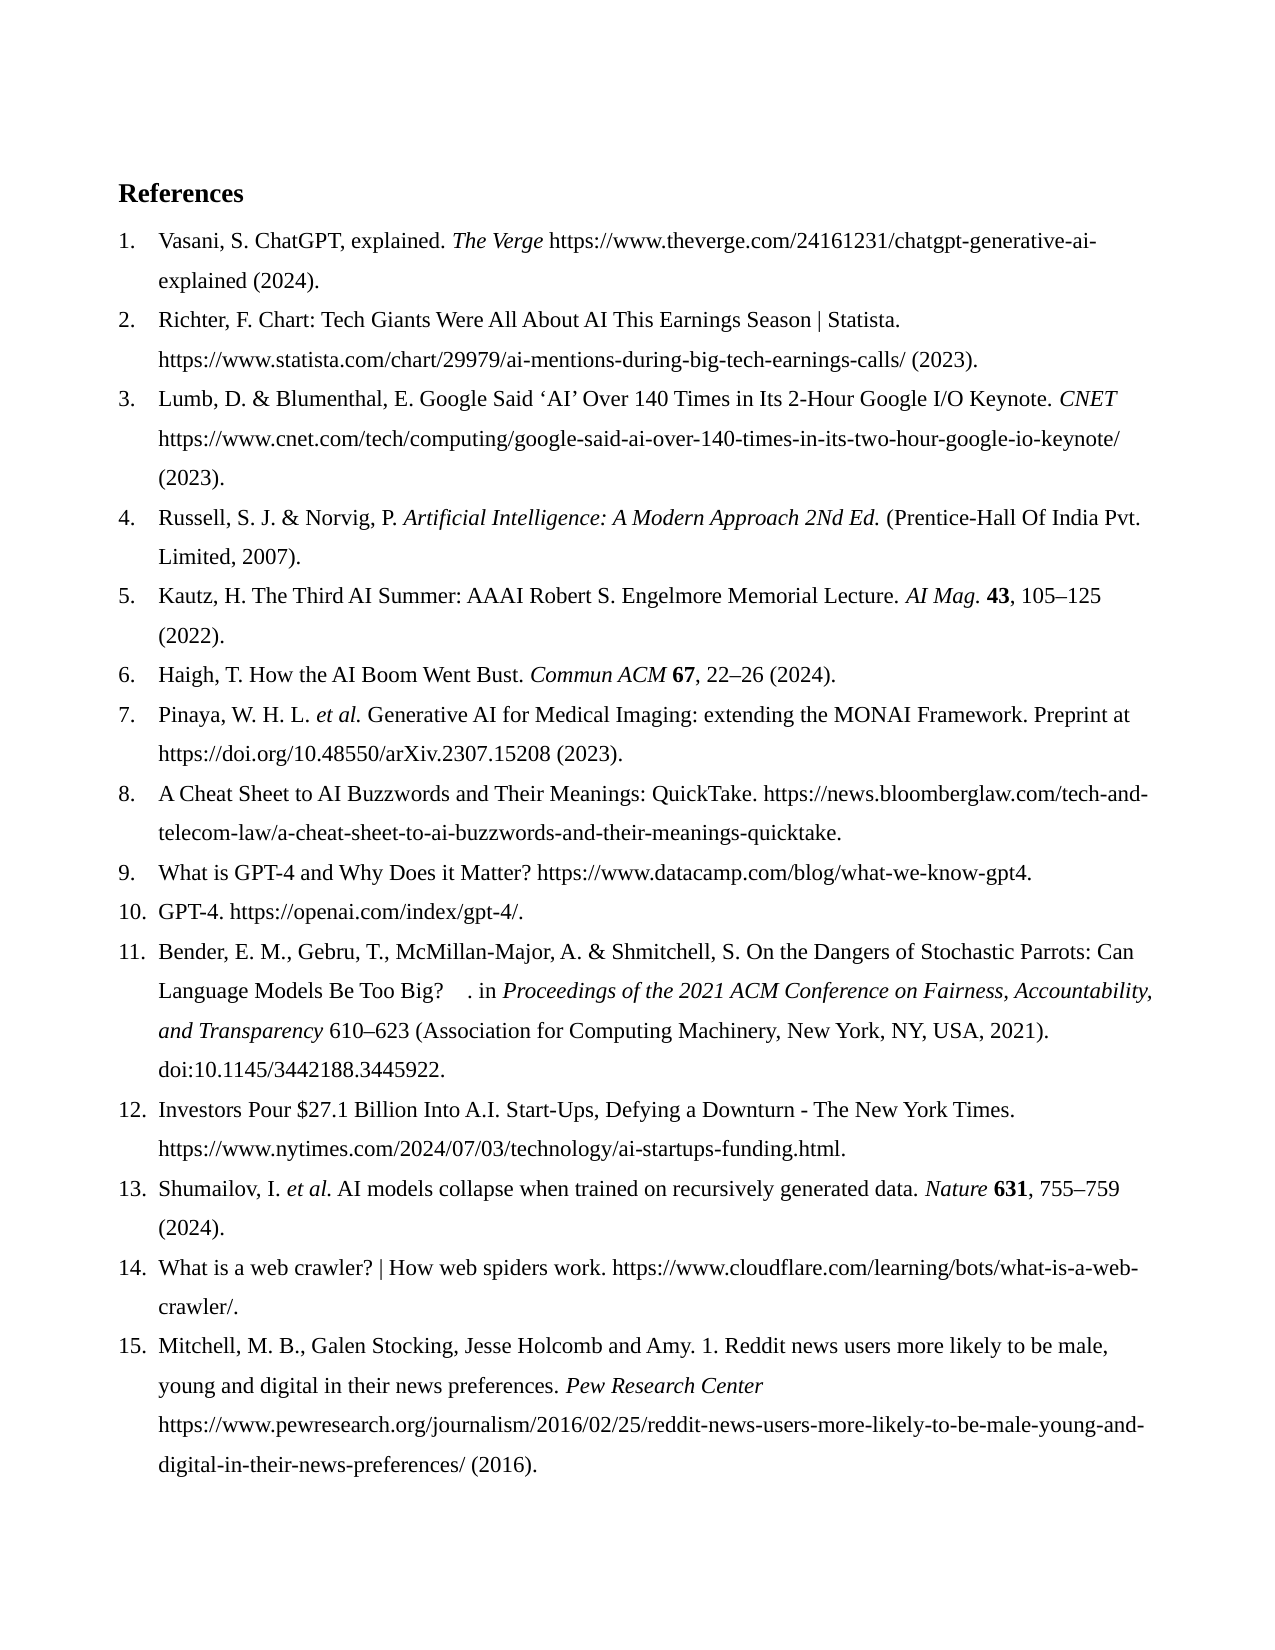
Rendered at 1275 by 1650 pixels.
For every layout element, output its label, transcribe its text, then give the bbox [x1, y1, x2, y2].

text 2. Richter, F. Chart: Tech Giants Were All About AI This Earnings Season | Statista. https://www.statista.com/chart/29979/ai-mentions-during-big-tech-earnings-calls/ (2023). [118, 306, 1157, 372]
text 5. Kautz, H. The Third AI Summer: AAAI Robert S. Engelmore Memorial Lecture. AI Mag. 43, 105–125 (2022). [118, 582, 1157, 648]
text 11. Bender, E. M., Gebru, T., McMillan-Major, A. & Shmitchell, S. On the Dangers of Stochastic Parrots: Can Language Models Be Too Big? 🦜. in Proceedings of the 2021 ACM Conference on Fairness, Accountability, and Transparency 610–623 (Association for Computing Machinery, New York, NY, USA, 2021). doi:10.1145/3442188.3445922. [118, 938, 1157, 1083]
text 10. GPT-4. https://openai.com/index/gpt-4/. [118, 898, 1157, 925]
text 12. Investors Pour $27.1 Billion Into A.I. Start-Ups, Defying a Downturn - The New York Times. https://www.nytimes.com/2024/07/03/technology/ai-startups-funding.html. [118, 1096, 1157, 1162]
text 4. Russell, S. J. & Norvig, P. Artificial Intelligence: A Modern Approach 2Nd Ed. (Prentice-Hall Of India Pvt. Limited, 2007). [118, 503, 1157, 569]
text 7. Pinaya, W. H. L. et al. Generative AI for Medical Imaging: extending the MONAI Framework. Preprint at https://doi.org/10.48550/arXiv.2307.15208 (2023). [118, 701, 1157, 767]
text References [118, 177, 1157, 208]
text 15. Mitchell, M. B., Galen Stocking, Jesse Holcomb and Amy. 1. Reddit news users more likely to be male, young and digital in their news preferences. Pew Research Center https://www.pewresearch.org/journalism/2016/02/25/reddit-news-users-more-likely-to-be-male-young-and-digital-in-their-news-preferences/ (2016). [118, 1333, 1157, 1477]
text 13. Shumailov, I. et al. AI models collapse when trained on recursively generated data. Nature 631, 755–759 (2024). [118, 1175, 1157, 1241]
text 1. Vasani, S. ChatGPT, explained. The Verge https://www.theverge.com/24161231/chatgpt-generative-ai-explained (2024). [118, 227, 1157, 293]
text 6. Haigh, T. How the AI Boom Went Bust. Commun ACM 67, 22–26 (2024). [118, 661, 1157, 688]
text 9. What is GPT-4 and Why Does it Matter? https://www.datacamp.com/blog/what-we-know-gpt4. [118, 859, 1157, 885]
text 14. What is a web crawler? | How web spiders work. https://www.cloudflare.com/learning/bots/what-is-a-web-crawler/. [118, 1254, 1157, 1319]
text 3. Lumb, D. & Blumenthal, E. Google Said ‘AI’ Over 140 Times in Its 2-Hour Google I/O Keynote. CNET https://www.cnet.com/tech/computing/google-said-ai-over-140-times-in-its-two-hour-google-io-keynote/ (2023). [118, 385, 1157, 490]
text 8. A Cheat Sheet to AI Buzzwords and Their Meanings: QuickTake. https://news.bloomberglaw.com/tech-and-telecom-law/a-cheat-sheet-to-ai-buzzwords-and-their-meanings-quicktake. [118, 780, 1157, 846]
